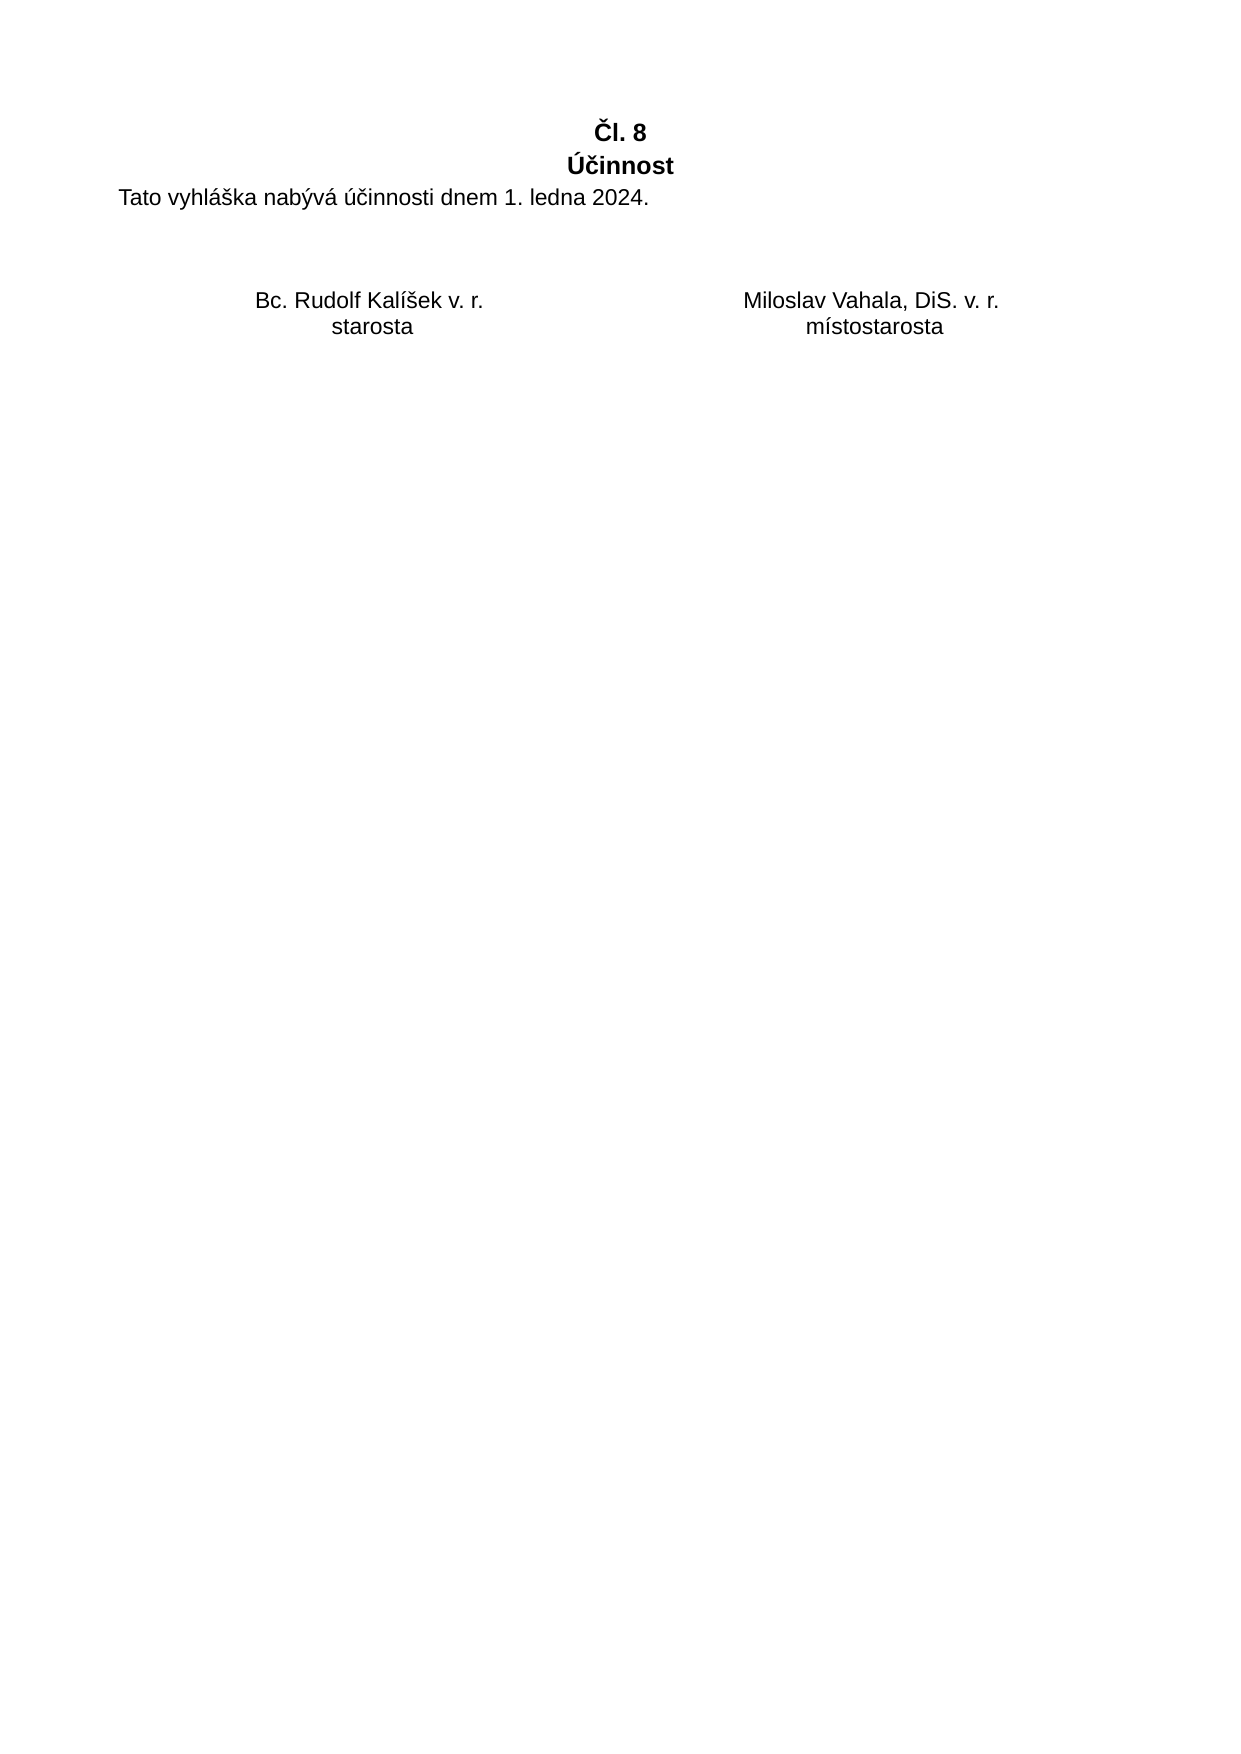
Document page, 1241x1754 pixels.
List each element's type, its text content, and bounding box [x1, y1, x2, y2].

table_header Bc. Rudolf Kalíšek v. r. starosta [118, 227, 620, 345]
table_cell [620, 345, 1122, 463]
subtitle Čl. 8 Účinnost [118, 118, 1122, 180]
table_header Miloslav Vahala, DiS. v. r. místostarosta [620, 227, 1122, 345]
text Tato vyhláška nabývá účinnosti dnem 1. ledna 2024. [118, 184, 1122, 211]
table_cell [118, 345, 620, 463]
